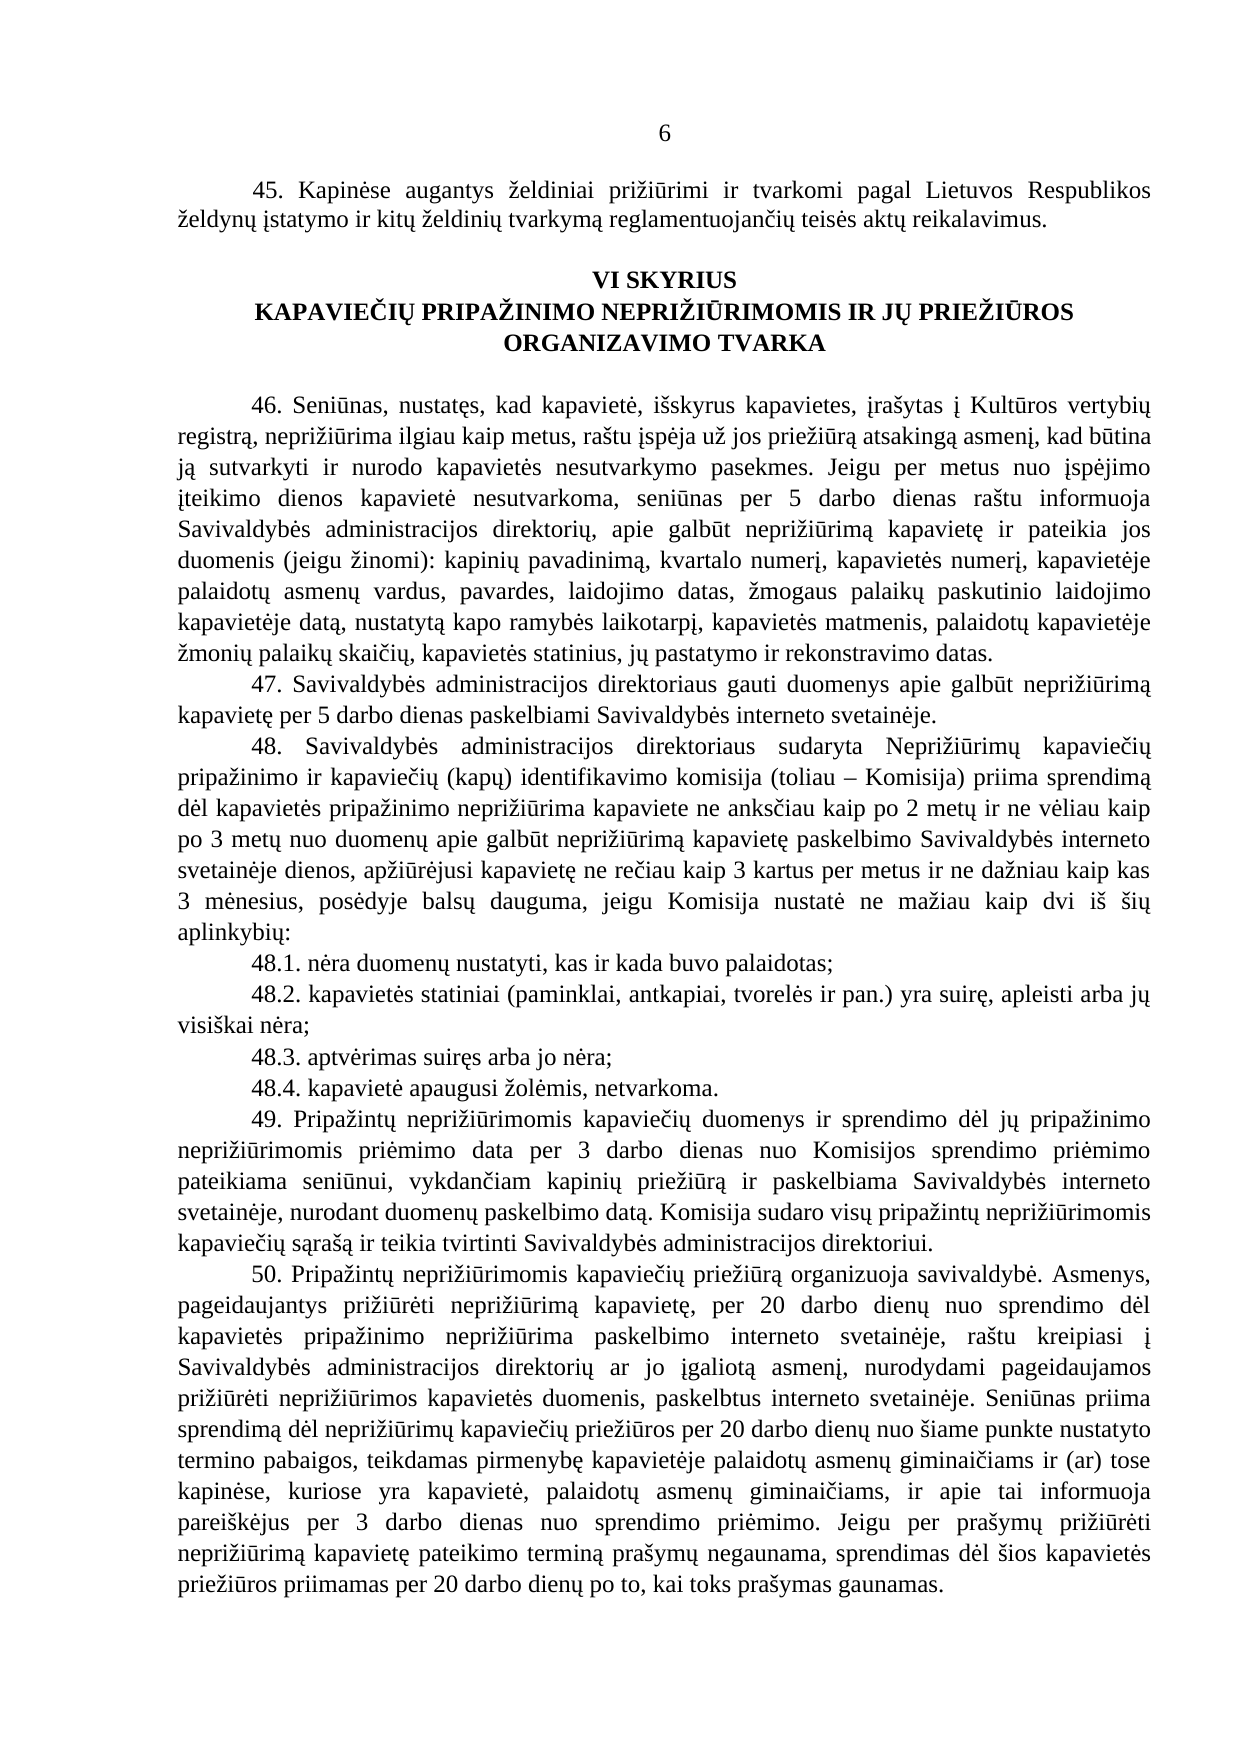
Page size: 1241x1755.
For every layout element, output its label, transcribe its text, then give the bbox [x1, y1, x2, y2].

text 48.1. nėra duomenų nustatyti, kas ir kada buvo palaidotas; [177, 947, 1152, 978]
text 48.4. kapavietė apaugusi žolėmis, netvarkoma. [177, 1071, 1152, 1102]
text 48.3. aptvėrimas suiręs arba jo nėra; [177, 1040, 1152, 1071]
text 45. Kapinėse augantys želdiniai prižiūrimi ir tvarkomi pagal Lietuvos Respublikos želdynų įstatymo ir kitų želdinių tvarkymą reglamentuojančių teisės aktų reikalavimus. [177, 176, 1152, 233]
text KAPAVIEČIŲ PRIPAŽINIMO NEPRIŽIŪRIMOMIS IR JŲ PRIEŽIŪROS ORGANIZAVIMO TVARKA [177, 295, 1152, 357]
text 48. Savivaldybės administracijos direktoriaus sudaryta Neprižiūrimų kapaviečių pripažinimo ir kapaviečių (kapų) identifikavimo komisija (toliau – Komisija) priima sprendimą dėl kapavietės pripažinimo neprižiūrima kapaviete ne anksčiau kaip po 2 metų ir ne vėliau kaip po 3 metų nuo duomenų apie galbūt neprižiūrimą kapavietę paskelbimo Savivaldybės interneto svetainėje dienos, apžiūrėjusi kapavietę ne rečiau kaip 3 kartus per metus ir ne dažniau kaip kas 3 mėnesius, posėdyje balsų dauguma, jeigu Komisija nustatė ne mažiau kaip dvi iš šių aplinkybių: [177, 730, 1152, 947]
text 49. Pripažintų neprižiūrimomis kapaviečių duomenys ir sprendimo dėl jų pripažinimo neprižiūrimomis priėmimo data per 3 darbo dienas nuo Komisijos sprendimo priėmimo pateikiama seniūnui, vykdančiam kapinių priežiūrą ir paskelbiama Savivaldybės interneto svetainėje, nurodant duomenų paskelbimo datą. Komisija sudaro visų pripažintų neprižiūrimomis kapaviečių sąrašą ir teikia tvirtinti Savivaldybės administracijos direktoriui. [177, 1102, 1152, 1257]
text 48.2. kapavietės statiniai (paminklai, antkapiai, tvorelės ir pan.) yra suirę, apleisti arba jų visiškai nėra; [177, 978, 1152, 1040]
text 47. Savivaldybės administracijos direktoriaus gauti duomenys apie galbūt neprižiūrimą kapavietę per 5 darbo dienas paskelbiami Savivaldybės interneto svetainėje. [177, 668, 1152, 730]
text 50. Pripažintų neprižiūrimomis kapaviečių priežiūrą organizuoja savivaldybė. Asmenys, pageidaujantys prižiūrėti neprižiūrimą kapavietę, per 20 darbo dienų nuo sprendimo dėl kapavietės pripažinimo neprižiūrima paskelbimo interneto svetainėje, raštu kreipiasi į Savivaldybės administracijos direktorių ar jo įgaliotą asmenį, nurodydami pageidaujamos prižiūrėti neprižiūrimos kapavietės duomenis, paskelbtus interneto svetainėje. Seniūnas priima sprendimą dėl neprižiūrimų kapaviečių priežiūros per 20 darbo dienų nuo šiame punkte nustatyto termino pabaigos, teikdamas pirmenybę kapavietėje palaidotų asmenų giminaičiams ir (ar) tose kapinėse, kuriose yra kapavietė, palaidotų asmenų giminaičiams, ir apie tai informuoja pareiškėjus per 3 darbo dienas nuo sprendimo priėmimo. Jeigu per prašymų prižiūrėti neprižiūrimą kapavietę pateikimo terminą prašymų negaunama, sprendimas dėl šios kapavietės priežiūros priimamas per 20 darbo dienų po to, kai toks prašymas gaunamas. [177, 1257, 1152, 1599]
text VI SKYRIUS [177, 264, 1152, 295]
text 46. Seniūnas, nustatęs, kad kapavietė, išskyrus kapavietes, įrašytas į Kultūros vertybių registrą, neprižiūrima ilgiau kaip metus, raštu įspėja už jos priežiūrą atsakingą asmenį, kad būtina ją sutvarkyti ir nurodo kapavietės nesutvarkymo pasekmes. Jeigu per metus nuo įspėjimo įteikimo dienos kapavietė nesutvarkoma, seniūnas per 5 darbo dienas raštu informuoja Savivaldybės administracijos direktorių, apie galbūt neprižiūrimą kapavietę ir pateikia jos duomenis (jeigu žinomi): kapinių pavadinimą, kvartalo numerį, kapavietės numerį, kapavietėje palaidotų asmenų vardus, pavardes, laidojimo datas, žmogaus palaikų paskutinio laidojimo kapavietėje datą, nustatytą kapo ramybės laikotarpį, kapavietės matmenis, palaidotų kapavietėje žmonių palaikų skaičių, kapavietės statinius, jų pastatymo ir rekonstravimo datas. [177, 388, 1152, 668]
